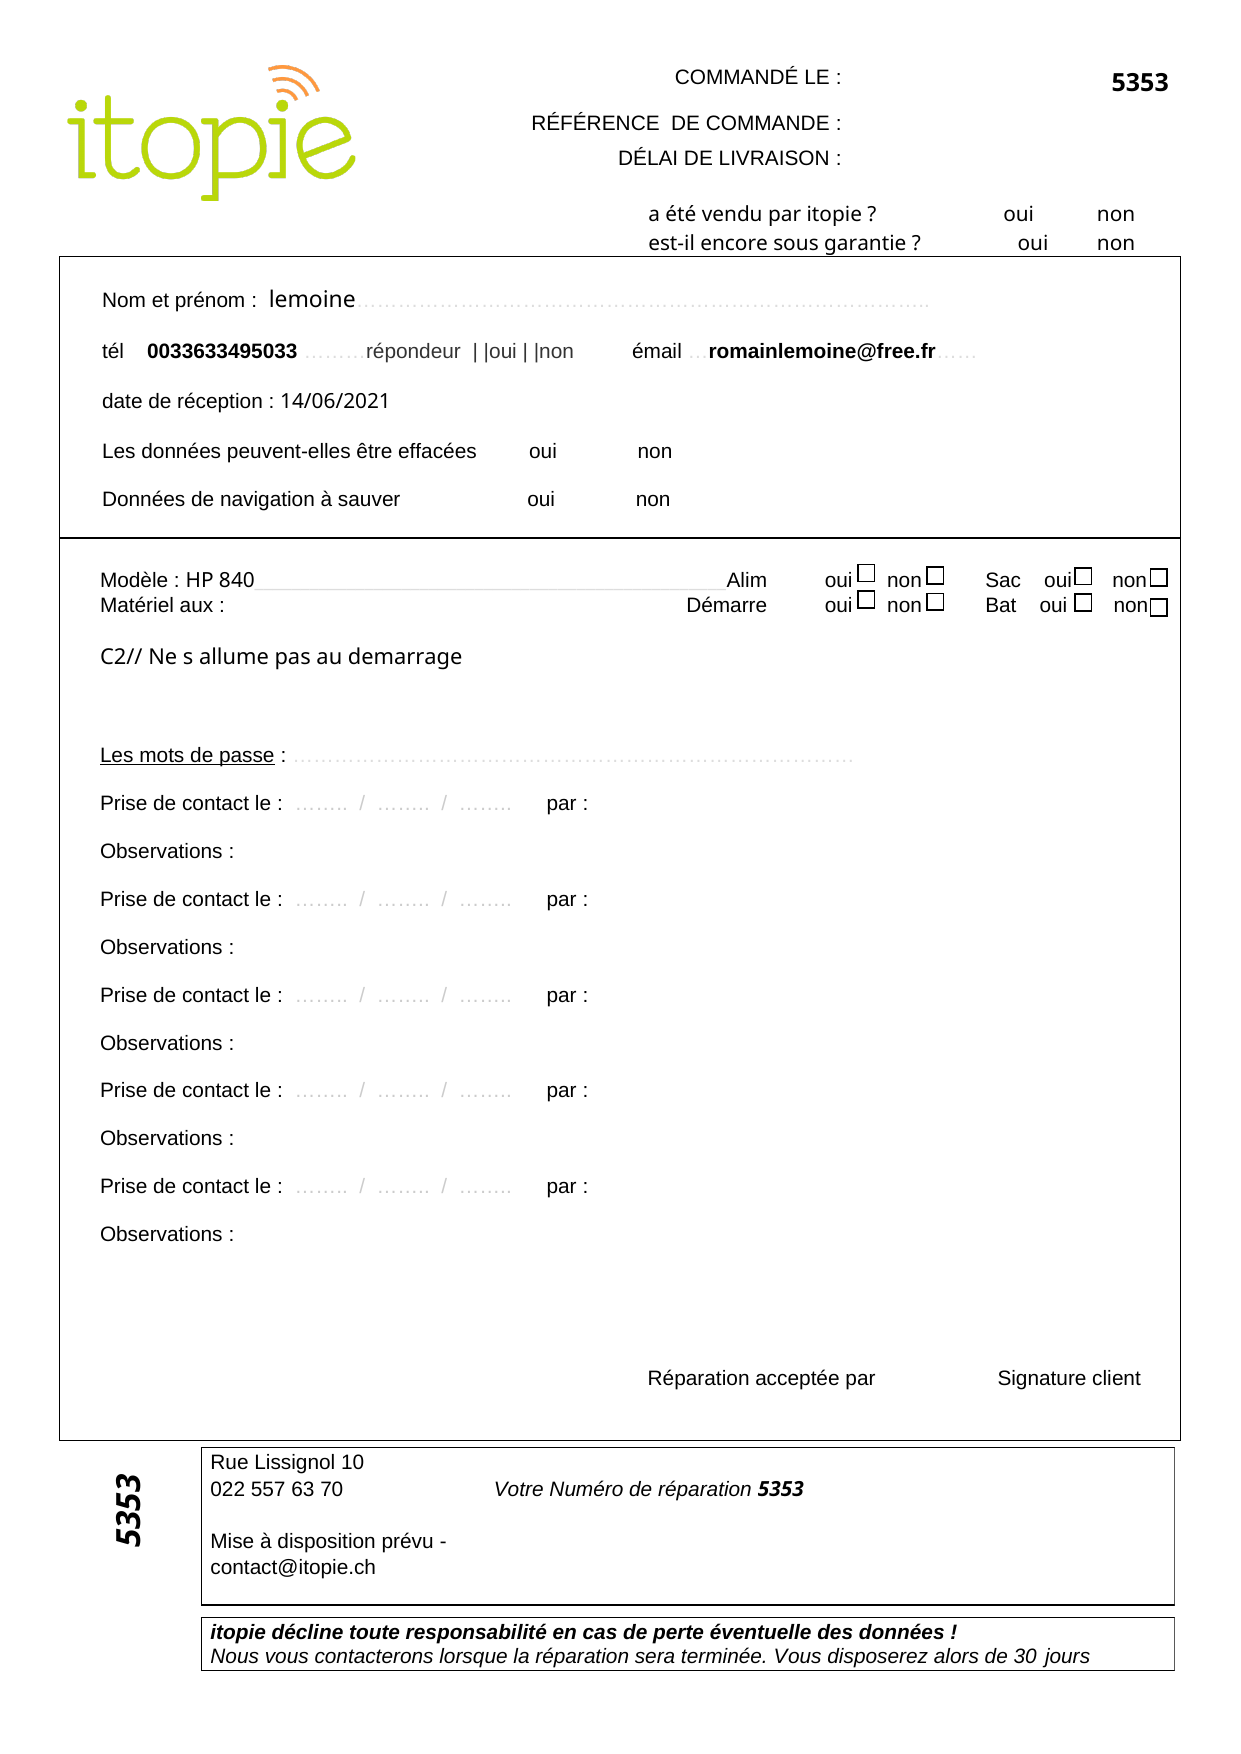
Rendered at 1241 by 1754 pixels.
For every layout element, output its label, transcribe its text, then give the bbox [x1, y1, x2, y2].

text Observations : [60, 836, 1180, 863]
text Prise de contact le : …….. / …….. / …….. par : [60, 788, 1180, 815]
text Prise de contact le : …….. / …….. / …….. par : [60, 979, 1180, 1006]
table_cell [847, 105, 1180, 140]
table_cell itopie décline toute responsabilité en cas de perte éventuelle des données ! Nous vous contacterons lorsque la réparation sera terminée. Vous disposerez alors de 30 jours [195, 1611, 1180, 1677]
text a été vendu par itopie ? oui non [59, 199, 1181, 228]
text Modèle : HP 840 Alim oui non Sac oui non [948, 562, 1180, 590]
text Prise de contact le : …….. / …….. / …….. par : [60, 1075, 1180, 1102]
text C2// Ne s allume pas au demarrage [60, 638, 1180, 671]
table_header COMMANDÉ LE : [490, 59, 847, 104]
text date de réception : 14/06/2021 [60, 383, 1180, 415]
text Observations : [60, 1219, 1180, 1246]
text Matériel aux : Démarre oui non Bat oui non [60, 590, 1180, 617]
text Modèle : HP 840 Alim oui non Sac oui non [60, 562, 856, 590]
text Les données peuvent-elles être effacées oui non [60, 436, 1180, 463]
text Observations : [60, 931, 1180, 958]
text Données de navigation à sauver oui non [60, 484, 1180, 511]
text Réparation acceptée par Signature client [60, 1363, 1180, 1390]
table_header 5353 [59, 1441, 195, 1677]
picture [67, 65, 356, 201]
text Les mots de passe : ……………………………………………………………………… [60, 740, 1180, 767]
text tél 0033633495033 ………répondeur | |oui | |non émail …romainlemoine@free.fr…… [60, 335, 1180, 362]
table_cell RÉFÉRENCE DE COMMANDE : [490, 105, 847, 140]
table_cell DÉLAI DE LIVRAISON : [490, 140, 847, 175]
table_header Rue Lissignol 10 022 557 63 70 Votre Numéro de réparation 5353 Mise à disposition prévu - contact@itopie.ch [195, 1441, 1180, 1611]
text est-il encore sous garantie ? oui non [59, 228, 1181, 256]
text Observations : [60, 1027, 1180, 1054]
text Prise de contact le : …….. / …….. / …….. par : [60, 1171, 1180, 1198]
text Nom et prénom : lemoine……………………………………………………………………….. [60, 280, 1180, 314]
text Prise de contact le : …….. / …….. / …….. par : [60, 883, 1180, 911]
table_cell [847, 140, 1180, 175]
text Modèle : HP 840 Alim oui non Sac oui non [879, 562, 925, 590]
text Observations : [60, 1123, 1180, 1150]
table_header 5353 [847, 59, 1180, 104]
